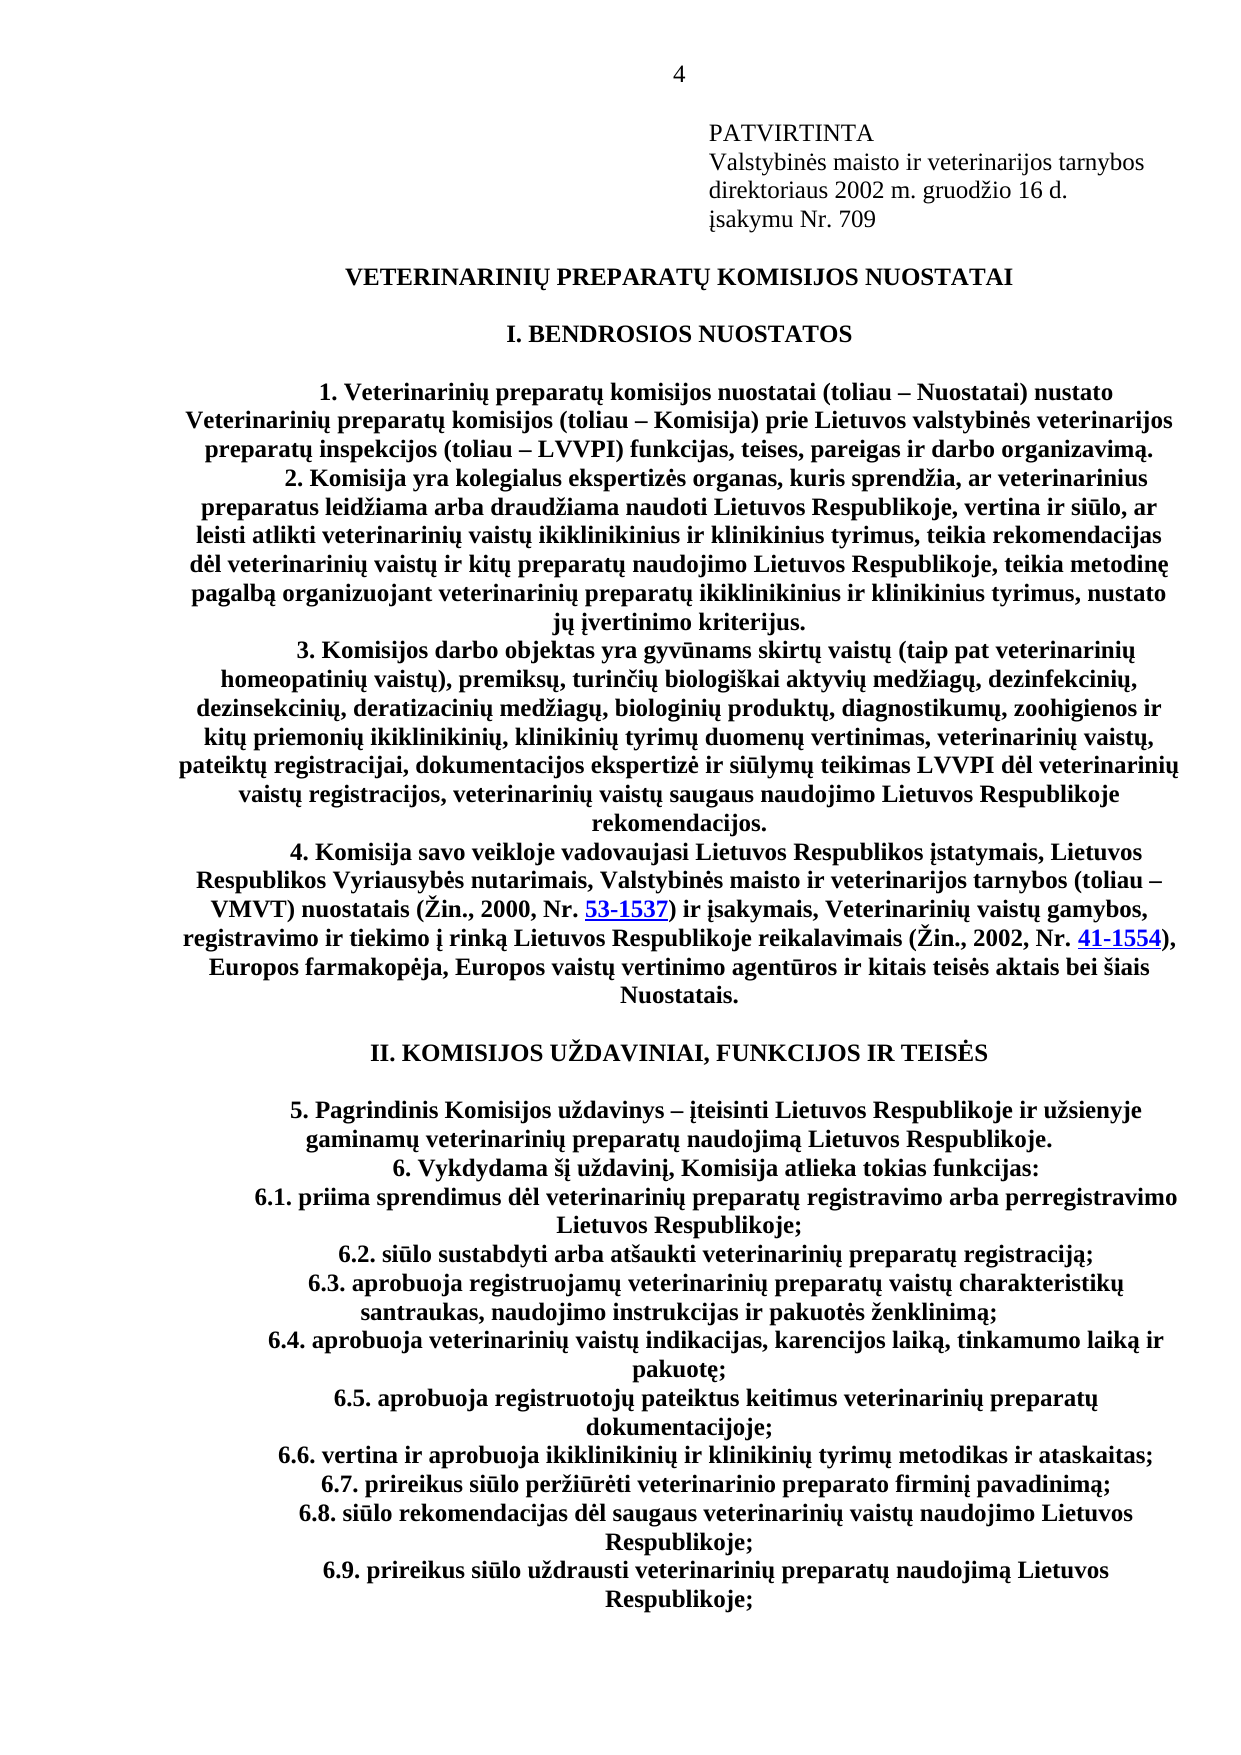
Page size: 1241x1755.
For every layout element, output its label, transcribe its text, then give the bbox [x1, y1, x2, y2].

text 6.7. prireikus siūlo peržiūrėti veterinarinio preparato firminį pavadinimą; [177, 1469, 1181, 1498]
text 6.4. aprobuoja veterinarinių vaistų indikacijas, karencijos laiką, tinkamumo laiką ir pakuotę; [177, 1326, 1181, 1383]
text PATVIRTINTA [177, 118, 1181, 147]
text 4. Komisija savo veikloje vadovaujasi Lietuvos Respublikos įstatymais, Lietuvos Respublikos Vyriausybės nutarimais, Valstybinės maisto ir veterinarijos tarnybos (toliau – VMVT) nuostatais (Žin., 2000, Nr. 53-1537) ir įsakymais, Veterinarinių vaistų gamybos, registravimo ir tiekimo į rinką Lietuvos Respublikoje reikalavimais (Žin., 2002, Nr. 41-1554), Europos farmakopėja, Europos vaistų vertinimo agentūros ir kitais teisės aktais bei šiais Nuostatais. [177, 837, 1181, 1009]
text 3. Komisijos darbo objektas yra gyvūnams skirtų vaistų (taip pat veterinarinių homeopatinių vaistų), premiksų, turinčių biologiškai aktyvių medžiagų, dezinfekcinių, dezinsekcinių, deratizacinių medžiagų, biologinių produktų, diagnostikumų, zoohigienos ir kitų priemonių ikiklinikinių, klinikinių tyrimų duomenų vertinimas, veterinarinių vaistų, pateiktų registracijai, dokumentacijos ekspertizė ir siūlymų teikimas LVVPI dėl veterinarinių vaistų registracijos, veterinarinių vaistų saugaus naudojimo Lietuvos Respublikoje rekomendacijos. [177, 636, 1181, 837]
text 1. Veterinarinių preparatų komisijos nuostatai (toliau – Nuostatai) nustato Veterinarinių preparatų komisijos (toliau – Komisija) prie Lietuvos valstybinės veterinarijos preparatų inspekcijos (toliau – LVVPI) funkcijas, teises, pareigas ir darbo organizavimą. [177, 377, 1181, 463]
text VETERINARInių PREPARATŲ KOMISIJOS NUOSTATAI [177, 262, 1181, 291]
text 5. Pagrindinis Komisijos uždavinys – įteisinti Lietuvos Respublikoje ir užsienyje gaminamų veterinarinių preparatų naudojimą Lietuvos Respublikoje. [177, 1096, 1181, 1153]
text 2. Komisija yra kolegialus ekspertizės organas, kuris sprendžia, ar veterinarinius preparatus leidžiama arba draudžiama naudoti Lietuvos Respublikoje, vertina ir siūlo, ar leisti atlikti veterinarinių vaistų ikiklinikinius ir klinikinius tyrimus, teikia rekomendacijas dėl veterinarinių vaistų ir kitų preparatų naudojimo Lietuvos Respublikoje, teikia metodinę pagalbą organizuojant veterinarinių preparatų ikiklinikinius ir klinikinius tyrimus, nustato jų įvertinimo kriterijus. [177, 463, 1181, 636]
text direktoriaus 2002 m. gruodžio 16 d. [177, 176, 1181, 204]
text 6.6. vertina ir aprobuoja ikiklinikinių ir klinikinių tyrimų metodikas ir ataskaitas; [177, 1441, 1181, 1469]
text 6.9. prireikus siūlo uždrausti veterinarinių preparatų naudojimą Lietuvos Respublikoje; [177, 1556, 1181, 1613]
text I. Bendrosios nuostatos [177, 319, 1181, 348]
text 6.5. aprobuoja registruotojų pateiktus keitimus veterinarinių preparatų dokumentacijoje; [177, 1383, 1181, 1441]
text 6.3. aprobuoja registruojamų veterinarinių preparatų vaistų charakteristikų santraukas, naudojimo instrukcijas ir pakuotės ženklinimą; [177, 1268, 1181, 1326]
text įsakymu Nr. 709 [177, 204, 1181, 233]
text 6.2. siūlo sustabdyti arba atšaukti veterinarinių preparatų registraciją; [177, 1239, 1181, 1268]
text Valstybinės maisto ir veterinarijos tarnybos [177, 147, 1181, 176]
text 6. Vykdydama šį uždavinį, Komisija atlieka tokias funkcijas: [177, 1153, 1181, 1182]
text 6.1. priima sprendimus dėl veterinarinių preparatų registravimo arba perregistravimo Lietuvos Respublikoje; [177, 1182, 1181, 1239]
text 6.8. siūlo rekomendacijas dėl saugaus veterinarinių vaistų naudojimo Lietuvos Respublikoje; [177, 1498, 1181, 1556]
text II. KOMISIJOS uždaviniai, FUNKCIJOS IR TEISĖS [177, 1038, 1181, 1067]
